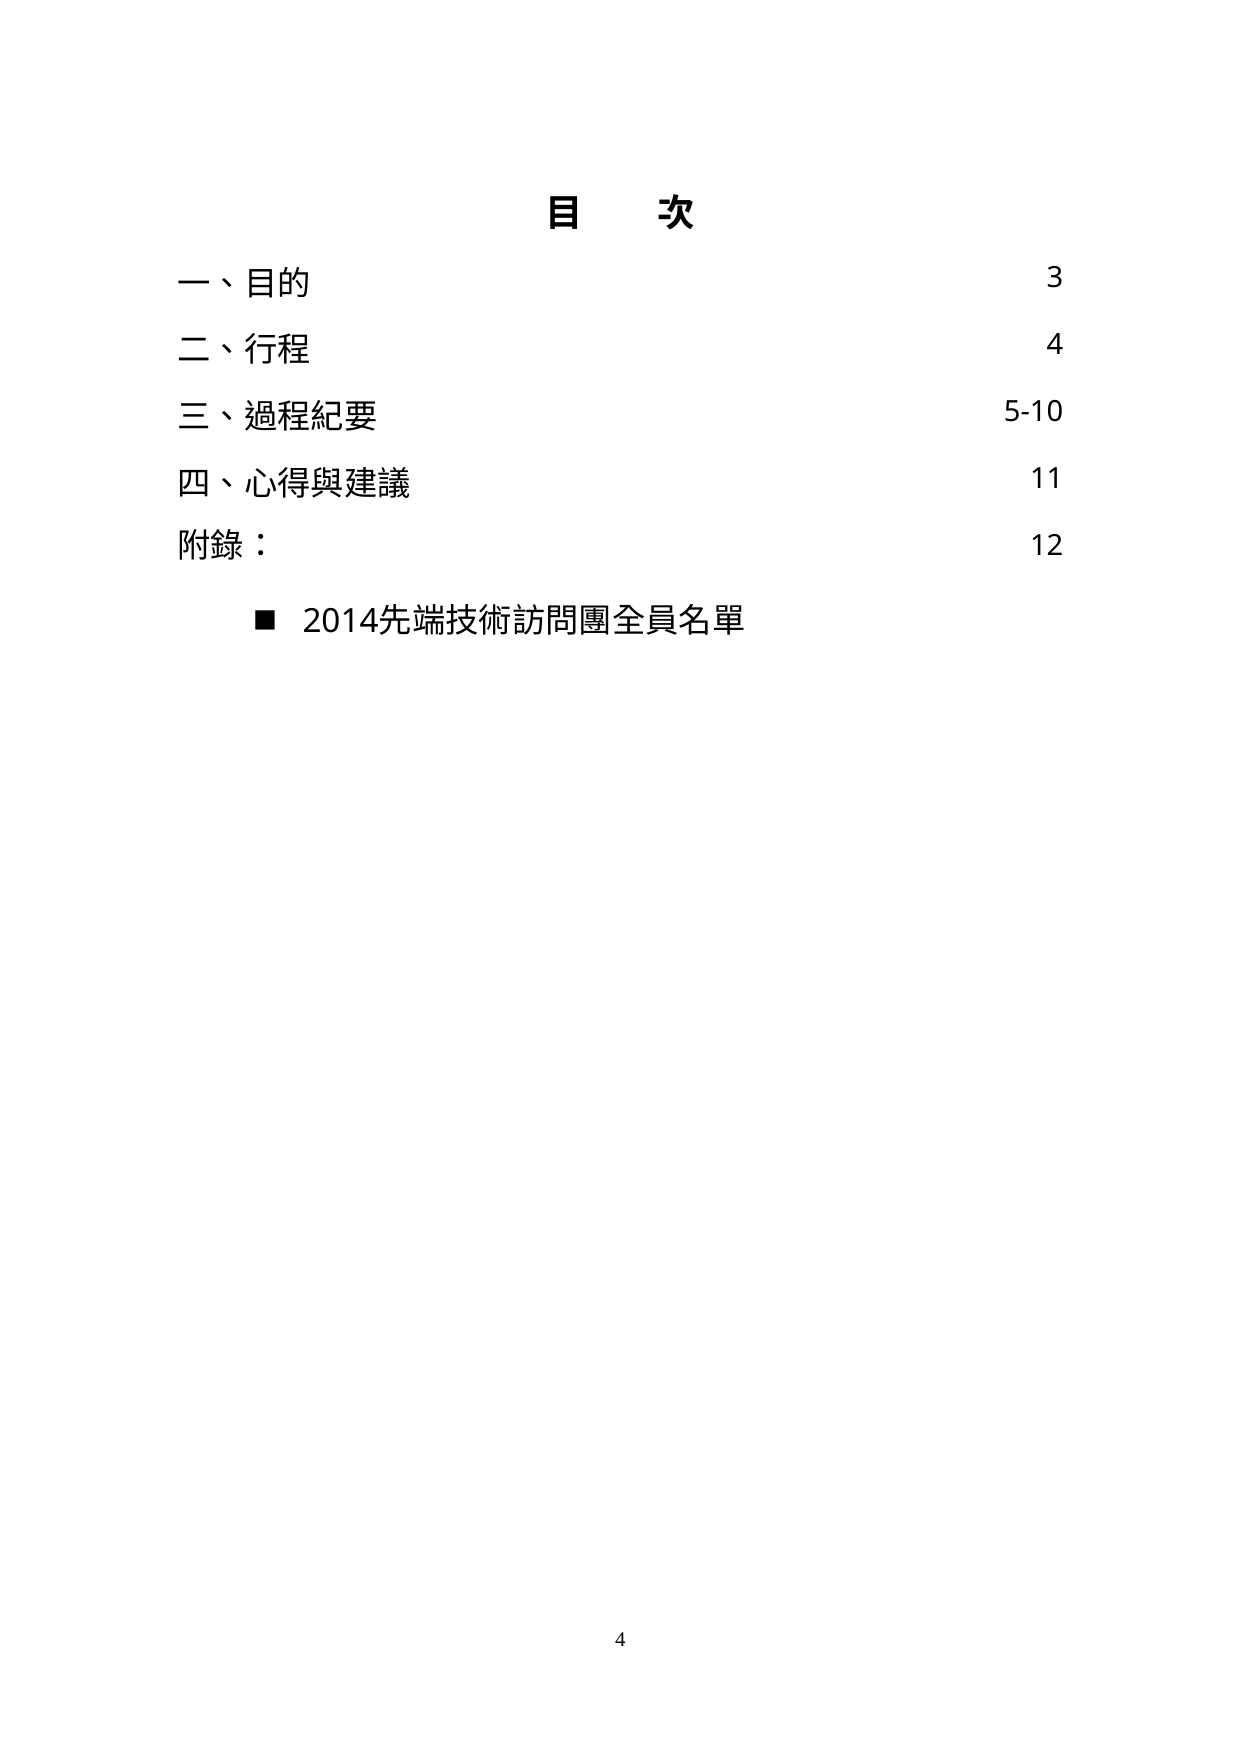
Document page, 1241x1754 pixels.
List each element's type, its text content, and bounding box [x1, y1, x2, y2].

table_cell 11 [960, 439, 1066, 505]
table_cell 四、心得與建議 [174, 439, 960, 505]
table_cell 三、過程紀要 [174, 371, 960, 438]
table_cell 附錄： 2014先端技術訪問團全員名單 [174, 505, 960, 940]
table_cell 二、行程 [174, 305, 960, 371]
table_cell 5-10 [960, 371, 1066, 438]
table_header 3 [960, 238, 1066, 304]
table_cell 12 [960, 505, 1066, 940]
text 目 次 [177, 183, 1063, 237]
table_header 一、目的 [174, 238, 960, 304]
table_cell 4 [960, 305, 1066, 371]
